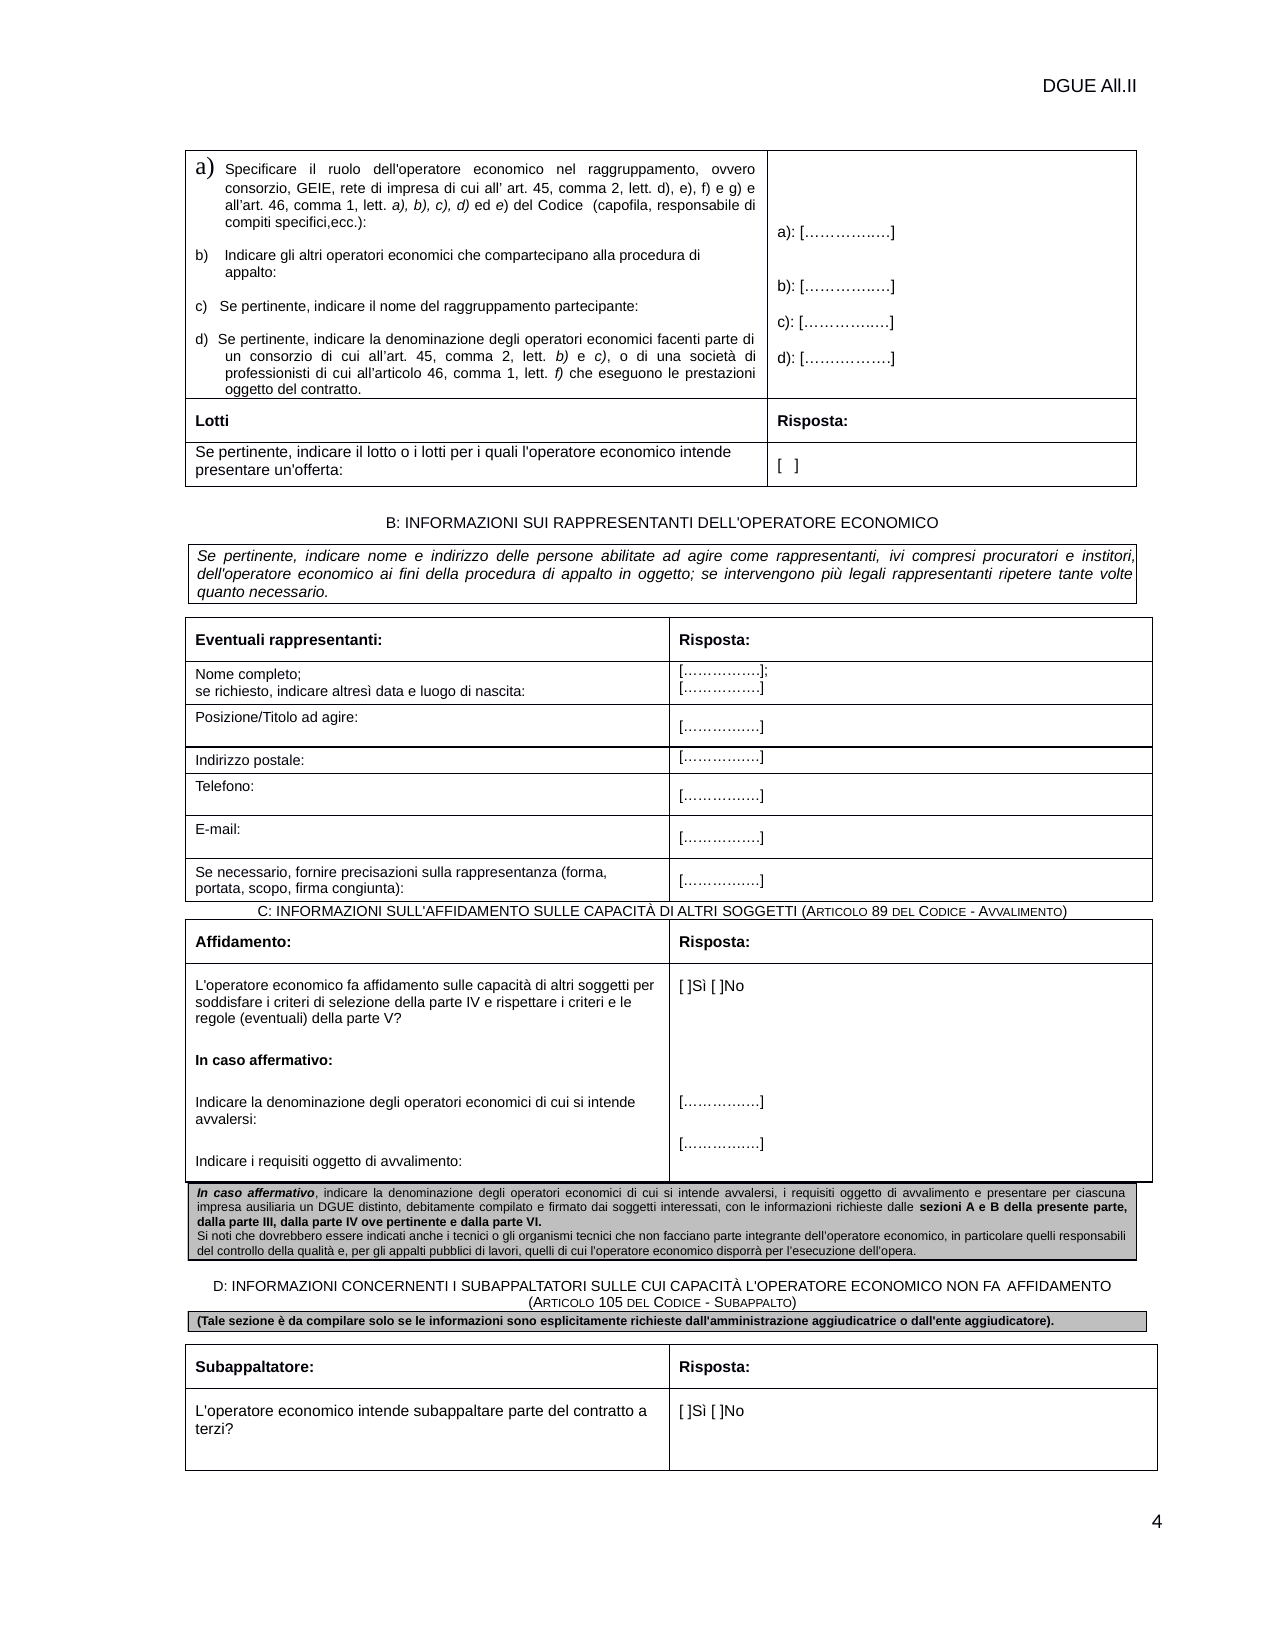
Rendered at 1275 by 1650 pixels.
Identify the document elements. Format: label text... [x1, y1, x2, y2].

table_header Risposta: [670, 618, 1152, 661]
table_cell a): […………..…] b): […………..…] c): […………..…] d): […….……….] [768, 151, 1136, 398]
table_header Risposta: [670, 1345, 1157, 1388]
table_cell [………….…] [670, 774, 1152, 815]
table_cell L'operatore economico intende subappaltare parte del contratto a terzi? [186, 1389, 669, 1470]
table_header Affidamento: [186, 920, 669, 963]
table_cell [ ]Sì [ ]No [670, 1389, 1157, 1470]
table_cell E-mail: [186, 816, 669, 858]
table_cell In caso affermativo: Specificare il ruolo dell'operatore economico nel raggruppamento, ovvero consorzio, GEIE, rete di impresa di cui all’ art. 45, comma 2, lett. d), e), f) e g) e all’art. 46, comma 1, lett. a), b), c), d) ed e) del Codice (capofila, responsabile di compiti specifici,ecc.): b) Indicare gli altri operatori economici che compartecipano alla procedura di appalto: c) Se pertinente, indicare il nome del raggruppamento partecipante: d) Se pertinente, indicare la denominazione degli operatori economici facenti parte di un consorzio di cui all’art. 45, comma 2, lett. b) e c), o di una società di professionisti di cui all’articolo 46, comma 1, lett. f) che eseguono le prestazioni oggetto del contratto. [186, 151, 767, 398]
table_cell […………….]; […………….] [670, 662, 1152, 704]
table_header Subappaltatore: [186, 1345, 669, 1388]
table_cell Se pertinente, indicare il lotto o i lotti per i quali l'operatore economico intende presentare un'offerta: [186, 443, 767, 486]
table_header Eventuali rappresentanti: [186, 618, 669, 661]
table_cell Telefono: [186, 774, 669, 815]
text In caso affermativo, indicare la denominazione degli operatori economici di cui si intende avvalersi, i requisiti oggetto di avvalimento e presentare per ciascuna impresa ausiliaria un DGUE distinto, debitamente compilato e firmato dai soggetti interessati, con le informazioni richieste dalle sezioni A e B della presente parte, dalla parte III, dalla parte IV ove pertinente e dalla parte VI. [189, 1184, 1136, 1226]
table_cell [………….…] [670, 705, 1152, 746]
table_cell Risposta: [768, 399, 1136, 442]
text Se pertinente, indicare nome e indirizzo delle persone abilitate ad agire come rappresentanti, ivi compresi procuratori e institori, dell'operatore economico ai fini della procedura di appalto in oggetto; se intervengono più legali rappresentanti ripetere tante volte quanto necessario. [189, 545, 1136, 603]
table_cell L'operatore economico fa affidamento sulle capacità di altri soggetti per soddisfare i criteri di selezione della parte IV e rispettare i criteri e le regole (eventuali) della parte V? In caso affermativo: Indicare la denominazione degli operatori economici di cui si intende avvalersi: Indicare i requisiti oggetto di avvalimento: [186, 964, 669, 1181]
table_cell [ ]Sì [ ]No [………….…] [………….…] [670, 964, 1152, 1181]
title D: Informazioni concernenti i subappaltatori sulle cui capacità l'operatore economico non fa affidamento (Articolo 105 del Codice - Subappalto) [187, 1277, 1137, 1311]
title (Tale sezione è da compilare solo se le informazioni sono esplicitamente richieste dall'amministrazione aggiudicatrice o dall'ente aggiudicatore). [189, 1312, 1146, 1331]
table_header Risposta: [670, 920, 1152, 963]
table_cell Nome completo; se richiesto, indicare altresì data e luogo di nascita: [186, 662, 669, 704]
table_cell […………….] [670, 816, 1152, 858]
table_cell Se necessario, fornire precisazioni sulla rappresentanza (forma, portata, scopo, firma congiunta): [186, 859, 669, 901]
table_cell Lotti [186, 399, 767, 442]
table_cell Posizione/Titolo ad agire: [186, 705, 669, 746]
table_cell [………….…] [670, 859, 1152, 901]
text Si noti che dovrebbero essere indicati anche i tecnici o gli organismi tecnici che non facciano parte integrante dell’operatore economico, in particolare quelli responsabili del controllo della qualità e, per gli appalti pubblici di lavori, quelli di cui l’operatore economico disporrà per l’esecuzione dell’opera. [189, 1226, 1136, 1259]
table_cell Indirizzo postale: [186, 748, 669, 773]
title C: Informazioni sull'affidamento SULLE Capacità di altri soggetti (Articolo 89 del Codice - Avvalimento) [187, 902, 1137, 919]
table_cell [………….…] [670, 748, 1152, 773]
title B: Informazioni sui rappresentanti dell'operatore economico [187, 513, 1137, 531]
table_cell [ ] [768, 443, 1136, 486]
